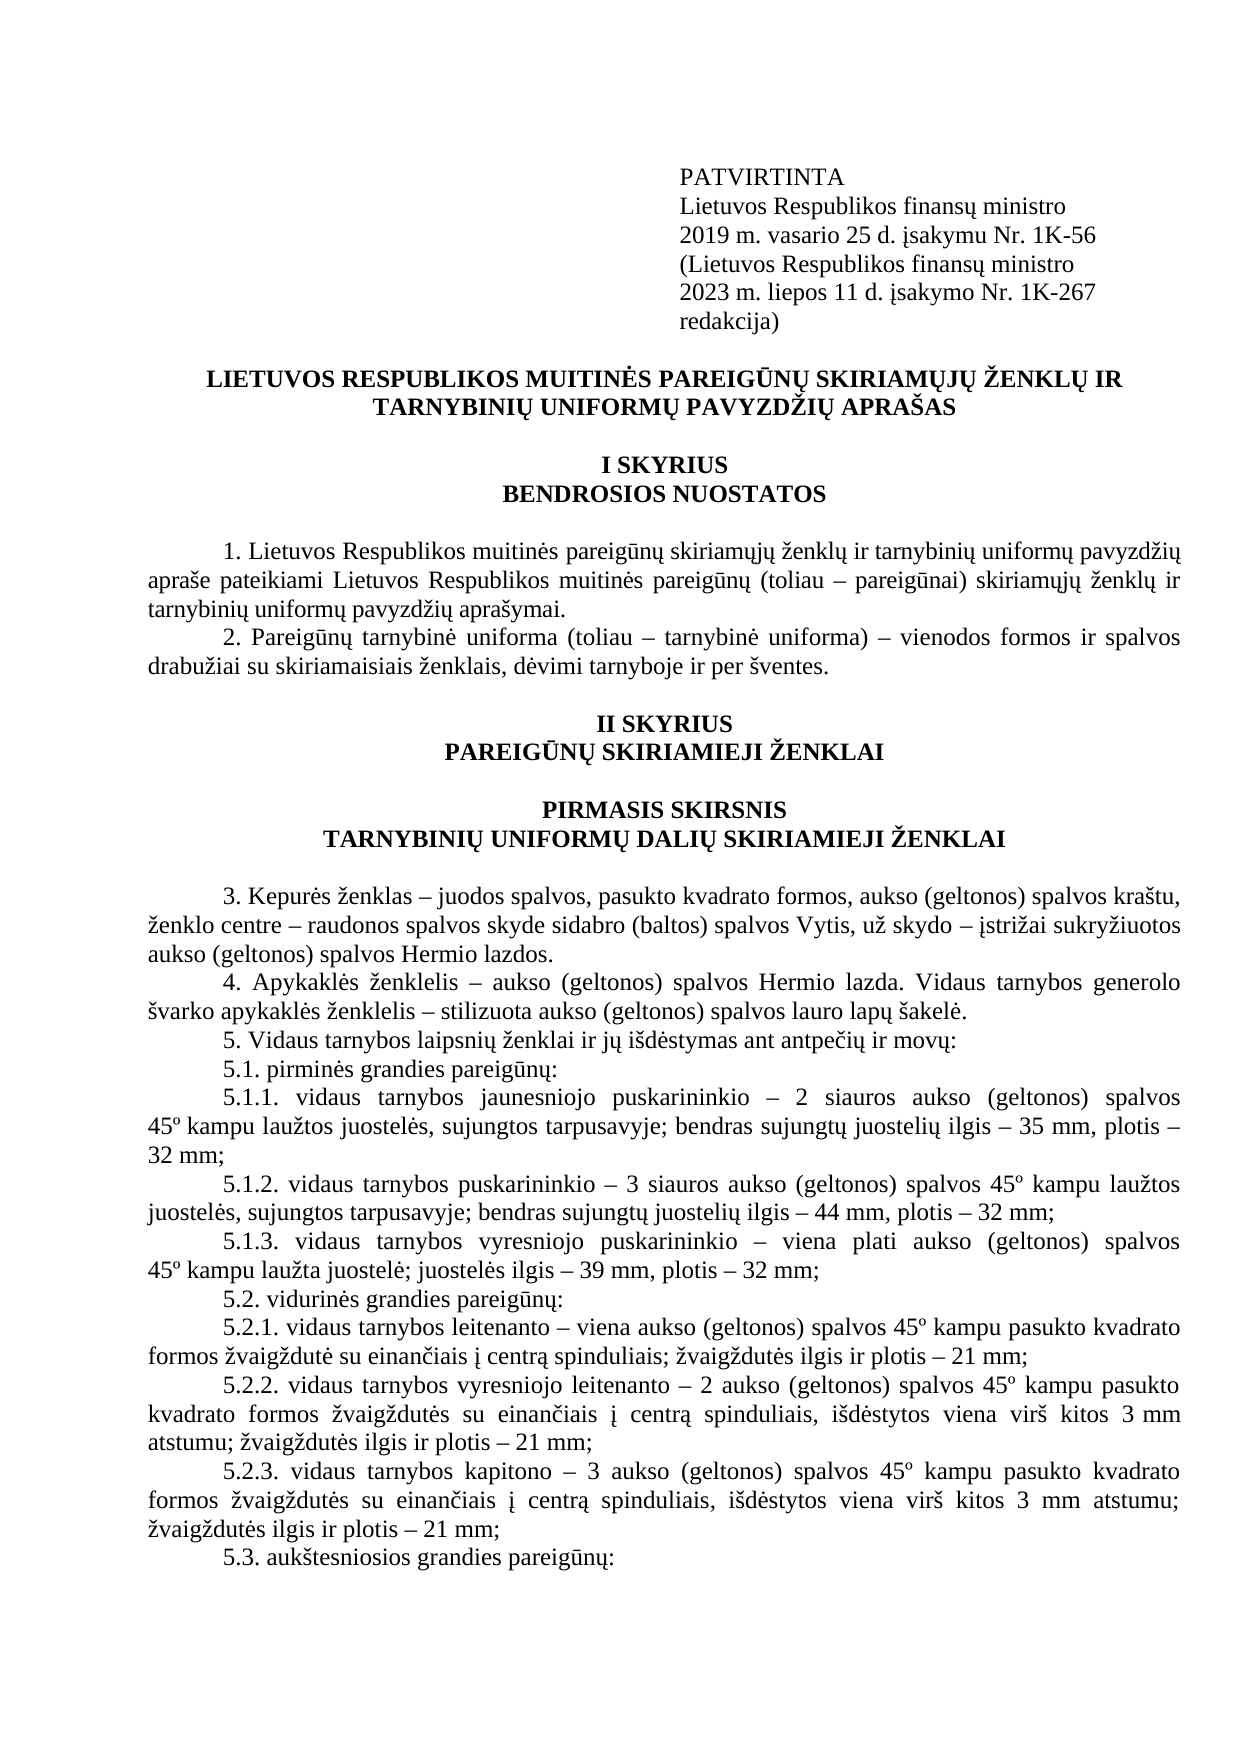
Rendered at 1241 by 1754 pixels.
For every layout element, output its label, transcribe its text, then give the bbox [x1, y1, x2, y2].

text 2023 m. liepos 11 d. įsakymo Nr. 1K-267 [148, 277, 1181, 306]
text 5.2.2. vidaus tarnybos vyresniojo leitenanto – 2 aukso (geltonos) spalvos 45º kampu pasukto kvadrato formos žvaigždutės su einančiais į centrą spinduliais, išdėstytos viena virš kitos 3 mm atstumu; žvaigždutės ilgis ir plotis – 21 mm; [148, 1370, 1181, 1456]
text 1. Lietuvos Respublikos muitinės pareigūnų skiriamųjų ženklų ir tarnybinių uniformų pavyzdžių apraše pateikiami Lietuvos Respublikos muitinės pareigūnų (toliau – pareigūnai) skiriamųjų ženklų ir tarnybinių uniformų pavyzdžių aprašymai. [148, 536, 1181, 622]
text 5.2.3. vidaus tarnybos kapitono – 3 aukso (geltonos) spalvos 45º kampu pasukto kvadrato formos žvaigždutės su einančiais į centrą spinduliais, išdėstytos viena virš kitos 3 mm atstumu; žvaigždutės ilgis ir plotis – 21 mm; [148, 1456, 1181, 1542]
text 5. Vidaus tarnybos laipsnių ženklai ir jų išdėstymas ant antpečių ir movų: [148, 1025, 1181, 1054]
text II SKYRIUS [148, 709, 1181, 737]
text redakcija) [148, 306, 1181, 335]
text 5.2.1. vidaus tarnybos leitenanto – viena aukso (geltonos) spalvos 45º kampu pasukto kvadrato formos žvaigždutė su einančiais į centrą spinduliais; žvaigždutės ilgis ir plotis – 21 mm; [148, 1312, 1181, 1370]
text PIRMASIS SKIRSNIS [148, 795, 1181, 824]
text I SKYRIUS [148, 450, 1181, 479]
text 5.1.3. vidaus tarnybos vyresniojo puskarininkio – viena plati aukso (geltonos) spalvos 45º kampu laužta juostelė; juostelės ilgis – 39 mm, plotis – 32 mm; [148, 1226, 1181, 1284]
text PAREIGŪNŲ SKIRIAMIEJI ŽENKLAI [148, 737, 1181, 766]
text 3. Kepurės ženklas – juodos spalvos, pasukto kvadrato formos, aukso (geltonos) spalvos kraštu, ženklo centre – raudonos spalvos skyde sidabro (baltos) spalvos Vytis, už skydo – įstrižai sukryžiuotos aukso (geltonos) spalvos Hermio lazdos. [148, 881, 1181, 967]
text 5.2. vidurinės grandies pareigūnų: [148, 1284, 1181, 1312]
text 2. Pareigūnų tarnybinė uniforma (toliau – tarnybinė uniforma) – vienodos formos ir spalvos drabužiai su skiriamaisiais ženklais, dėvimi tarnyboje ir per šventes. [148, 622, 1181, 680]
text TARNYBINIŲ UNIFORMŲ DALIŲ SKIRIAMIEJI ŽENKLAI [148, 824, 1181, 852]
text 5.1.2. vidaus tarnybos puskarininkio – 3 siauros aukso (geltonos) spalvos 45º kampu laužtos juostelės, sujungtos tarpusavyje; bendras sujungtų juostelių ilgis – 44 mm, plotis – 32 mm; [148, 1169, 1181, 1226]
text 5.1. pirminės grandies pareigūnų: [148, 1054, 1181, 1082]
text 2019 m. vasario 25 d. įsakymu Nr. 1K-56 [148, 220, 1181, 249]
text LIETUVOS RESPUBLIKOS MUITINĖS PAREIGŪNŲ SKIRIAMŲJŲ ŽENKLŲ IR TARNYBINIŲ UNIFORMŲ PAVYZDŽIŲ APRAŠAS [148, 364, 1181, 421]
text 4. Apykaklės ženklelis – aukso (geltonos) spalvos Hermio lazda. Vidaus tarnybos generolo švarko apykaklės ženklelis – stilizuota aukso (geltonos) spalvos lauro lapų šakelė. [148, 967, 1181, 1025]
text PATVIRTINTA [148, 162, 1181, 191]
text (Lietuvos Respublikos finansų ministro [148, 249, 1181, 277]
text Lietuvos Respublikos finansų ministro [148, 191, 1181, 220]
text 5.3. aukštesniosios grandies pareigūnų: [148, 1542, 1181, 1571]
text 5.1.1. vidaus tarnybos jaunesniojo puskarininkio – 2 siauros aukso (geltonos) spalvos 45º kampu laužtos juostelės, sujungtos tarpusavyje; bendras sujungtų juostelių ilgis – 35 mm, plotis – 32 mm; [148, 1082, 1181, 1169]
text BENDROSIOS NUOSTATOS [148, 479, 1181, 507]
